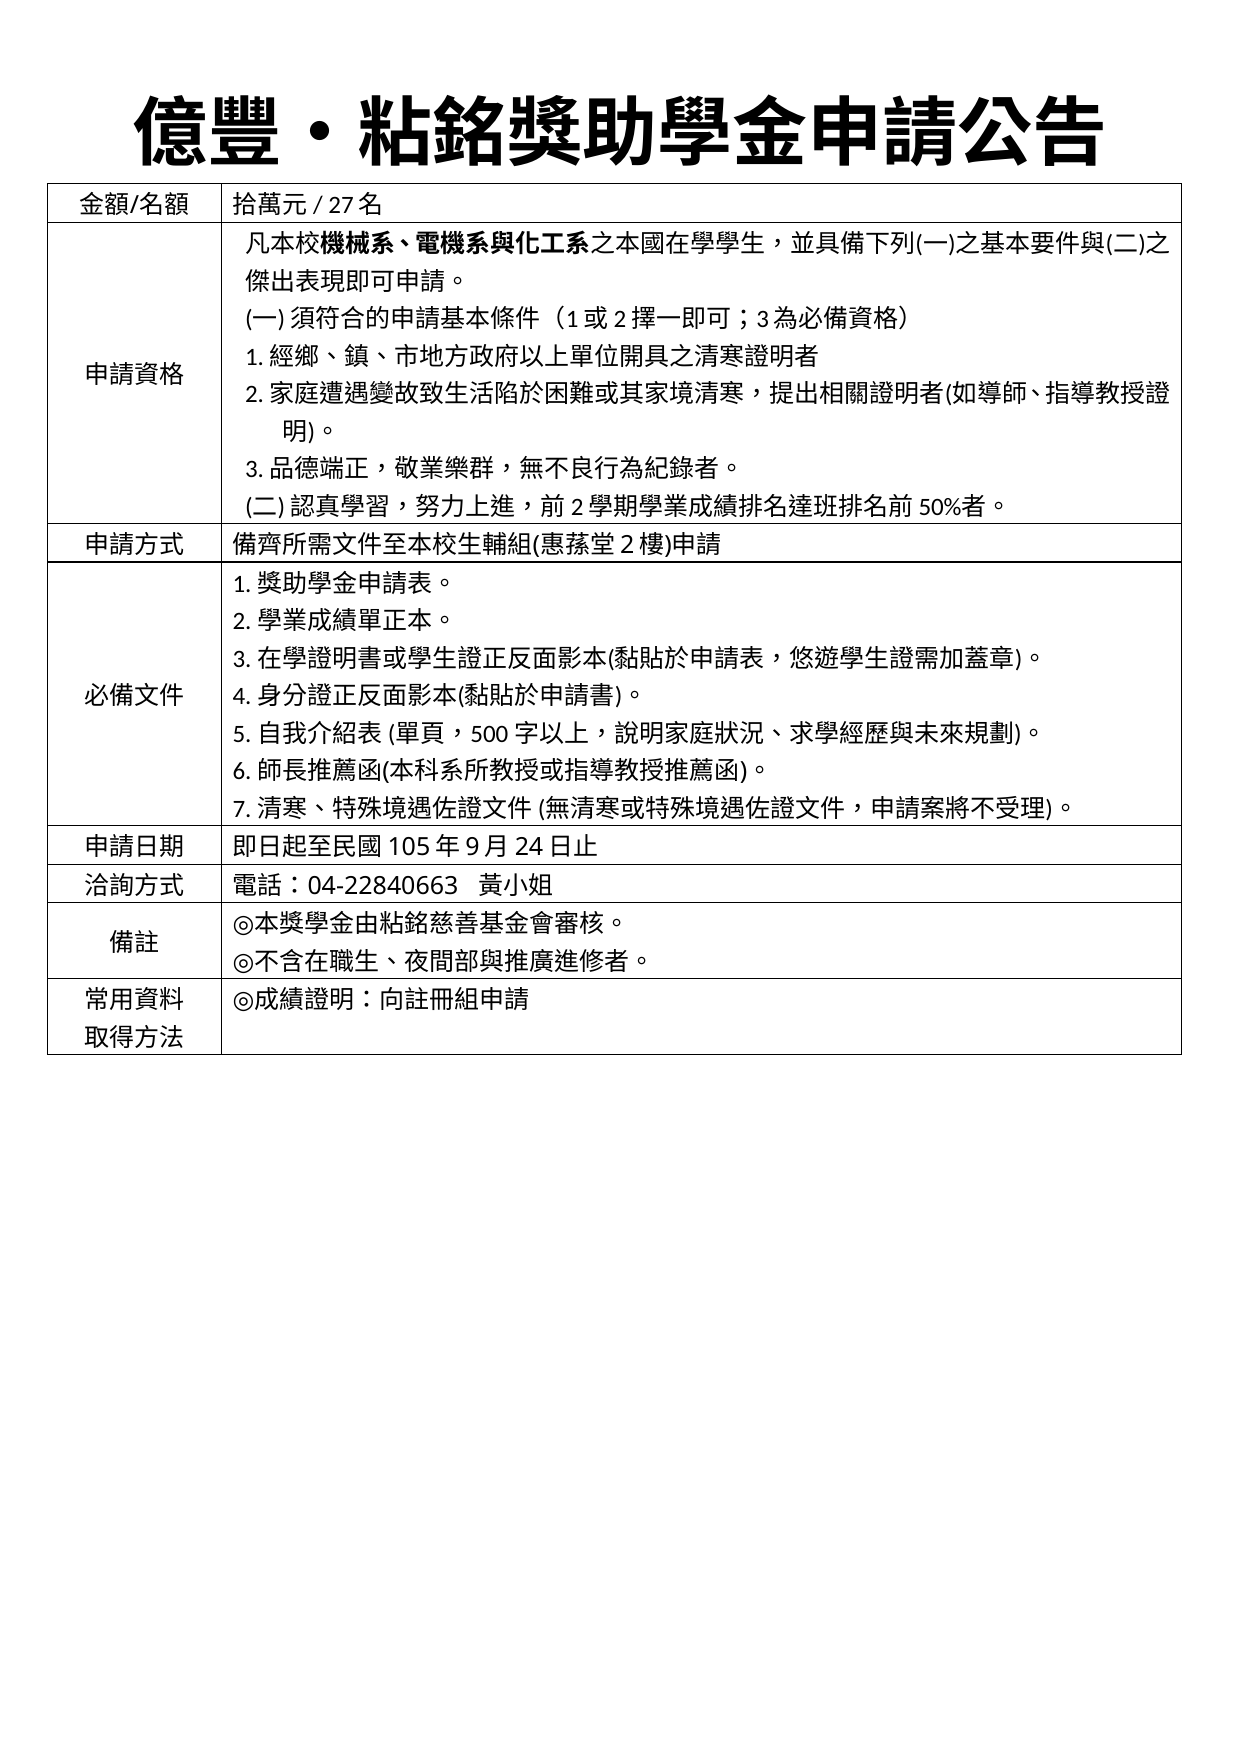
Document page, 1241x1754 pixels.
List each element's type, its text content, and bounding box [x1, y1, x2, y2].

table_cell ◎成績證明：向註冊組申請 [222, 979, 1181, 1054]
table_cell 申請方式 [48, 524, 221, 561]
table_cell 備齊所需文件至本校生輔組(惠蓀堂2樓)申請 [222, 524, 1181, 561]
table_cell 常用資料 取得方法 [48, 979, 221, 1054]
table_cell 即日起至民國105年9月24日止 [222, 826, 1181, 863]
table_cell 1. 獎助學金申請表。 2. 學業成績單正本。 3. 在學證明書或學生證正反面影本(黏貼於申請表，悠遊學生證需加蓋章)。 4. 身分證正反面影本(黏貼於申請書)。 5. ⾃我介紹表 (單頁，500 字以上，說明家庭狀況、求學經歷與未來規劃)。 6. 師⻑推薦函(本科系所教授或指導教授推薦函)。 7. 清寒、特殊境遇佐證文件 (無清寒或特殊境遇佐證文件，申請案將不受理)。 [222, 563, 1181, 825]
table_cell 洽詢方式 [48, 865, 221, 902]
text 億豐‧粘銘獎助學金申請公告 [59, 71, 1181, 183]
table_cell 申請日期 [48, 826, 221, 863]
table_cell ◎本獎學金由粘銘慈善基金會審核。 ◎不含在職生、夜間部與推廣進修者。 [222, 903, 1181, 978]
table_header 金額/名額 [48, 184, 221, 222]
table_cell 電話：04-22840663 黃小姐 [222, 865, 1181, 902]
table_cell 凡本校機械系、電機系與化工系之本國在學學生，並具備下列(⼀)之基本要件與(二)之傑出表現即可申請。 (⼀) 須符合的申請基本條件（1或2擇一即可；3為必備資格） 1. 經鄉、鎮、市地方政府以上單位開具之清寒證明者 2. 家庭遭遇變故致生活陷於困難或其家境清寒，提出相關證明者(如導師、指導教授證明)。 3. 品德端正，敬業樂群，無不良行為紀錄者。 (二) 認真學習，努力上進，前2學期學業成績排名達班排名前50%者。 [222, 223, 1181, 523]
table_cell 申請資格 [48, 223, 221, 523]
table_cell 備註 [48, 903, 221, 978]
table_header 拾萬元 / 27名 [222, 184, 1181, 222]
table_cell 必備文件 [48, 563, 221, 825]
